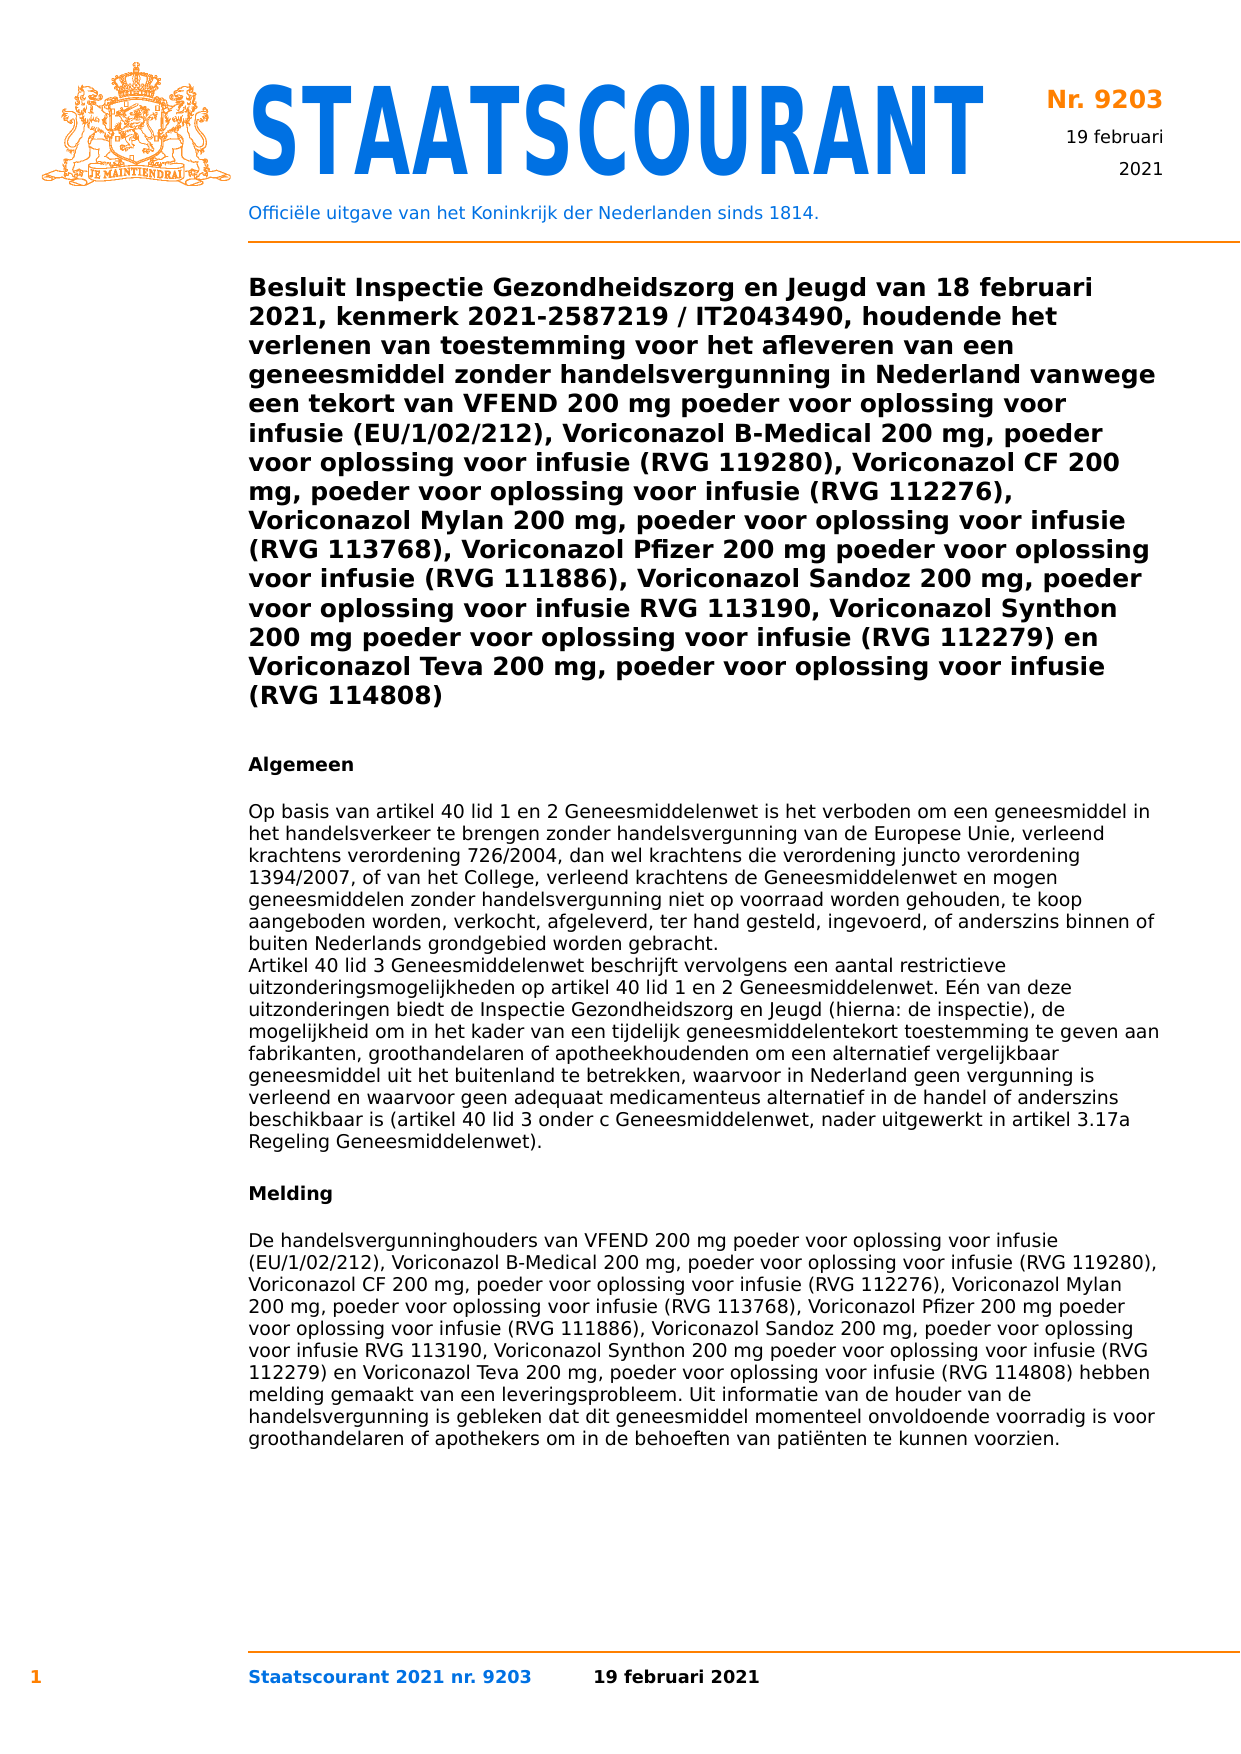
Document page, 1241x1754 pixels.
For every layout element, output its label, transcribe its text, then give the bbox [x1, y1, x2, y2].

table_cell Officiële uitgave van het Koninkrijk der Nederlanden sinds 1814. [248, 203, 1240, 241]
table_cell 2021 [998, 153, 1240, 203]
text De handelsvergunninghouders van VFEND 200 mg poeder voor oplossing voor infusie (EU/1/02/212), Voriconazol B-Medical 200 mg, poeder voor oplossing voor infusie (RVG 119280), Voriconazol CF 200 mg, poeder voor oplossing voor infusie (RVG 112276), Voriconazol Mylan 200 mg, poeder voor oplossing voor infusie (RVG 113768), Voriconazol Pfizer 200 mg poeder voor oplossing voor infusie (RVG 111886), Voriconazol Sandoz 200 mg, poeder voor oplossing voor infusie RVG 113190, Voriconazol Synthon 200 mg poeder voor oplossing voor infusie (RVG 112279) en Voriconazol Teva 200 mg, poeder voor oplossing voor infusie (RVG 114808) hebben melding gemaakt van een leveringsprobleem. Uit informatie van de houder van de handelsvergunning is gebleken dat dit geneesmiddel momenteel onvoldoende voorradig is voor groothandelaren of apothekers om in de behoeften van patiënten te kunnen voorzien. [248, 1230, 1163, 1450]
table_cell 19 februari [998, 121, 1240, 153]
table_header STAATSCOURANT [248, 62, 998, 203]
subtitle Algemeen [248, 754, 1163, 776]
picture [41, 62, 231, 186]
text Artikel 40 lid 3 Geneesmiddelenwet beschrijft vervolgens een aantal restrictieve uitzonderingsmogelijkheden op artikel 40 lid 1 en 2 Geneesmiddelenwet. Eén van deze uitzonderingen biedt de Inspectie Gezondheidszorg en Jeugd (hierna: de inspectie), de mogelijkheid om in het kader van een tijdelijk geneesmiddelentekort toestemming te geven aan fabrikanten, groothandelaren of apotheekhoudenden om een alternatief vergelijkbaar geneesmiddel uit het buitenland te betrekken, waarvoor in Nederland geen vergunning is verleend en waarvoor geen adequaat medicamenteus alternatief in de handel of anderszins beschikbaar is (artikel 40 lid 3 onder c Geneesmiddelenwet, nader uitgewerkt in artikel 3.17a Regeling Geneesmiddelenwet). [248, 955, 1163, 1153]
text Op basis van artikel 40 lid 1 en 2 Geneesmiddelenwet is het verboden om een geneesmiddel in het handelsverkeer te brengen zonder handelsvergunning van de Europese Unie, verleend krachtens verordening 726/2004, dan wel krachtens die verordening juncto verordening 1394/2007, of van het College, verleend krachtens de Geneesmiddelenwet en mogen geneesmiddelen zonder handelsvergunning niet op voorraad worden gehouden, te koop aangeboden worden, verkocht, afgeleverd, ter hand gesteld, ingevoerd, of anderszins binnen of buiten Nederlands grondgebied worden gebracht. [248, 801, 1163, 955]
table_header [25, 62, 248, 241]
subtitle Melding [248, 1183, 1163, 1205]
subtitle Besluit Inspectie Gezondheidszorg en Jeugd van 18 februari 2021, kenmerk 2021-2587219 / IT2043490, houdende het verlenen van toestemming voor het afleveren van een geneesmiddel zonder handelsvergunning in Nederland vanwege een tekort van VFEND 200 mg poeder voor oplossing voor infusie (EU/1/02/212), Voriconazol B-Medical 200 mg, poeder voor oplossing voor infusie (RVG 119280), Voriconazol CF 200 mg, poeder voor oplossing voor infusie (RVG 112276), Voriconazol Mylan 200 mg, poeder voor oplossing voor infusie (RVG 113768), Voriconazol Pfizer 200 mg poeder voor oplossing voor infusie (RVG 111886), Voriconazol Sandoz 200 mg, poeder voor oplossing voor infusie RVG 113190, Voriconazol Synthon 200 mg poeder voor oplossing voor infusie (RVG 112279) en Voriconazol Teva 200 mg, poeder voor oplossing voor infusie (RVG 114808) [248, 273, 1163, 711]
table_header Nr. 9203 [998, 62, 1240, 121]
